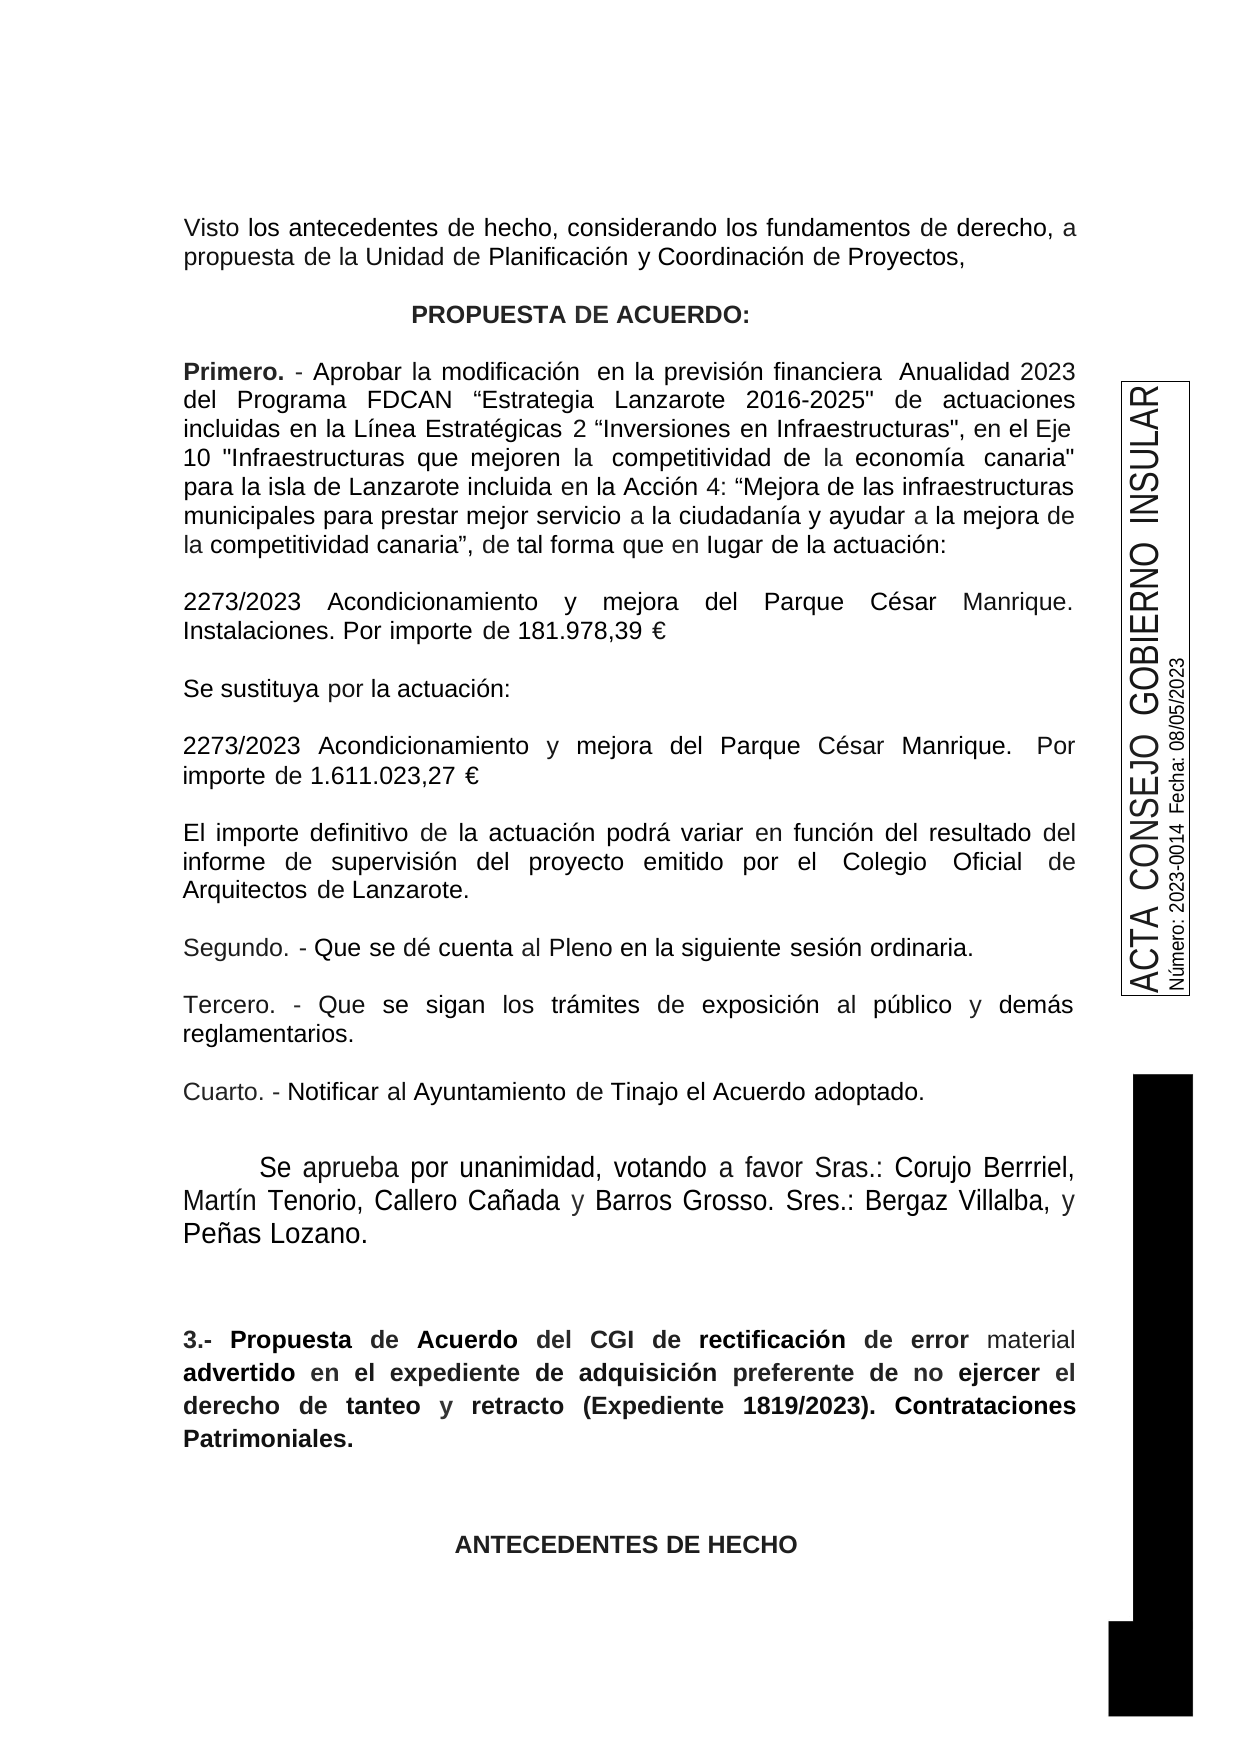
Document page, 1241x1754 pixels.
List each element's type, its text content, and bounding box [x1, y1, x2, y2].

text Tercero. - Que se sigan los trámites de exposición al público y demás reglamentarios. [182, 991, 1073, 1048]
subtitle 3.- Propuesta de Acuerdo del CGI de rectificación de error material advertido en el expediente de adquisición preferente de no ejercer el derecho de tanteo y retracto (Expediente 1819/2023). Contrataciones Patrimoniales. [183, 1325, 1076, 1453]
subtitle PROPUESTA DE ACUERDO: [411, 299, 1207, 328]
text Se sustituya por la actuación: [183, 674, 1121, 702]
text Cuarto. - Notificar al Ayuntamiento de Tinajo el Acuerdo adoptado. [183, 1077, 1107, 1105]
text Segundo. - Que se dé cuenta al Pleno en la siguiente sesión ordinaria. [183, 933, 1121, 962]
text 10 "Infraestructuras que mejoren la competitividad de la economía canaria" para la isla de Lanzarote incluida en la Acción 4: “Mejora de las infraestructuras municipales para prestar mejor servicio a la ciudadanía y ayudar a la mejora de la competitividad canaria”, de tal forma que en Iugar de la actuación: [183, 443, 1075, 558]
text Se aprueba por unanimidad, votando a favor Sras.: Corujo Berrriel, Martín Tenorio, Callero Cañada y Barros Grosso. Sres.: Bergaz Villalba, y Peñas Lozano. [183, 1151, 1075, 1249]
text Número: 2023-0014 Fecha: 08/05/2023 [1166, 384, 1187, 995]
text El importe definitivo de la actuación podrá variar en función del resultado del informe de supervisión del proyecto emitido por el Colegio Oficial de Arquitectos de Lanzarote. [182, 818, 1076, 904]
text ACTA CONSEJO GOBIERNO INSULAR [1122, 383, 1165, 995]
text ANTECEDENTES DE HECHO [181, 1530, 1071, 1558]
text 2273/2023 Acondicionamiento y mejora del Parque César Manrique. Por importe de 1.611.023,27 € [182, 731, 1075, 789]
text Visto los antecedentes de hecho, considerando los fundamentos de derecho, a propuesta de la Unidad de Planificación y Coordinación de Proyectos, [183, 214, 1076, 270]
text 2273/2023 Acondicionamiento y mejora del Parque César Manrique. Instalaciones. Por importe de 181.978,39 € [183, 587, 1074, 645]
text Primero. - Aprobar la modificación en la previsión financiera Anualidad 2023 del Programa FDCAN “Estrategia Lanzarote 2016-2025" de actuaciones incluidas en la Línea Estratégicas 2 “Inversiones en Infraestructuras", en el Eje [183, 358, 1076, 442]
picture [1107, 1073, 1194, 1717]
